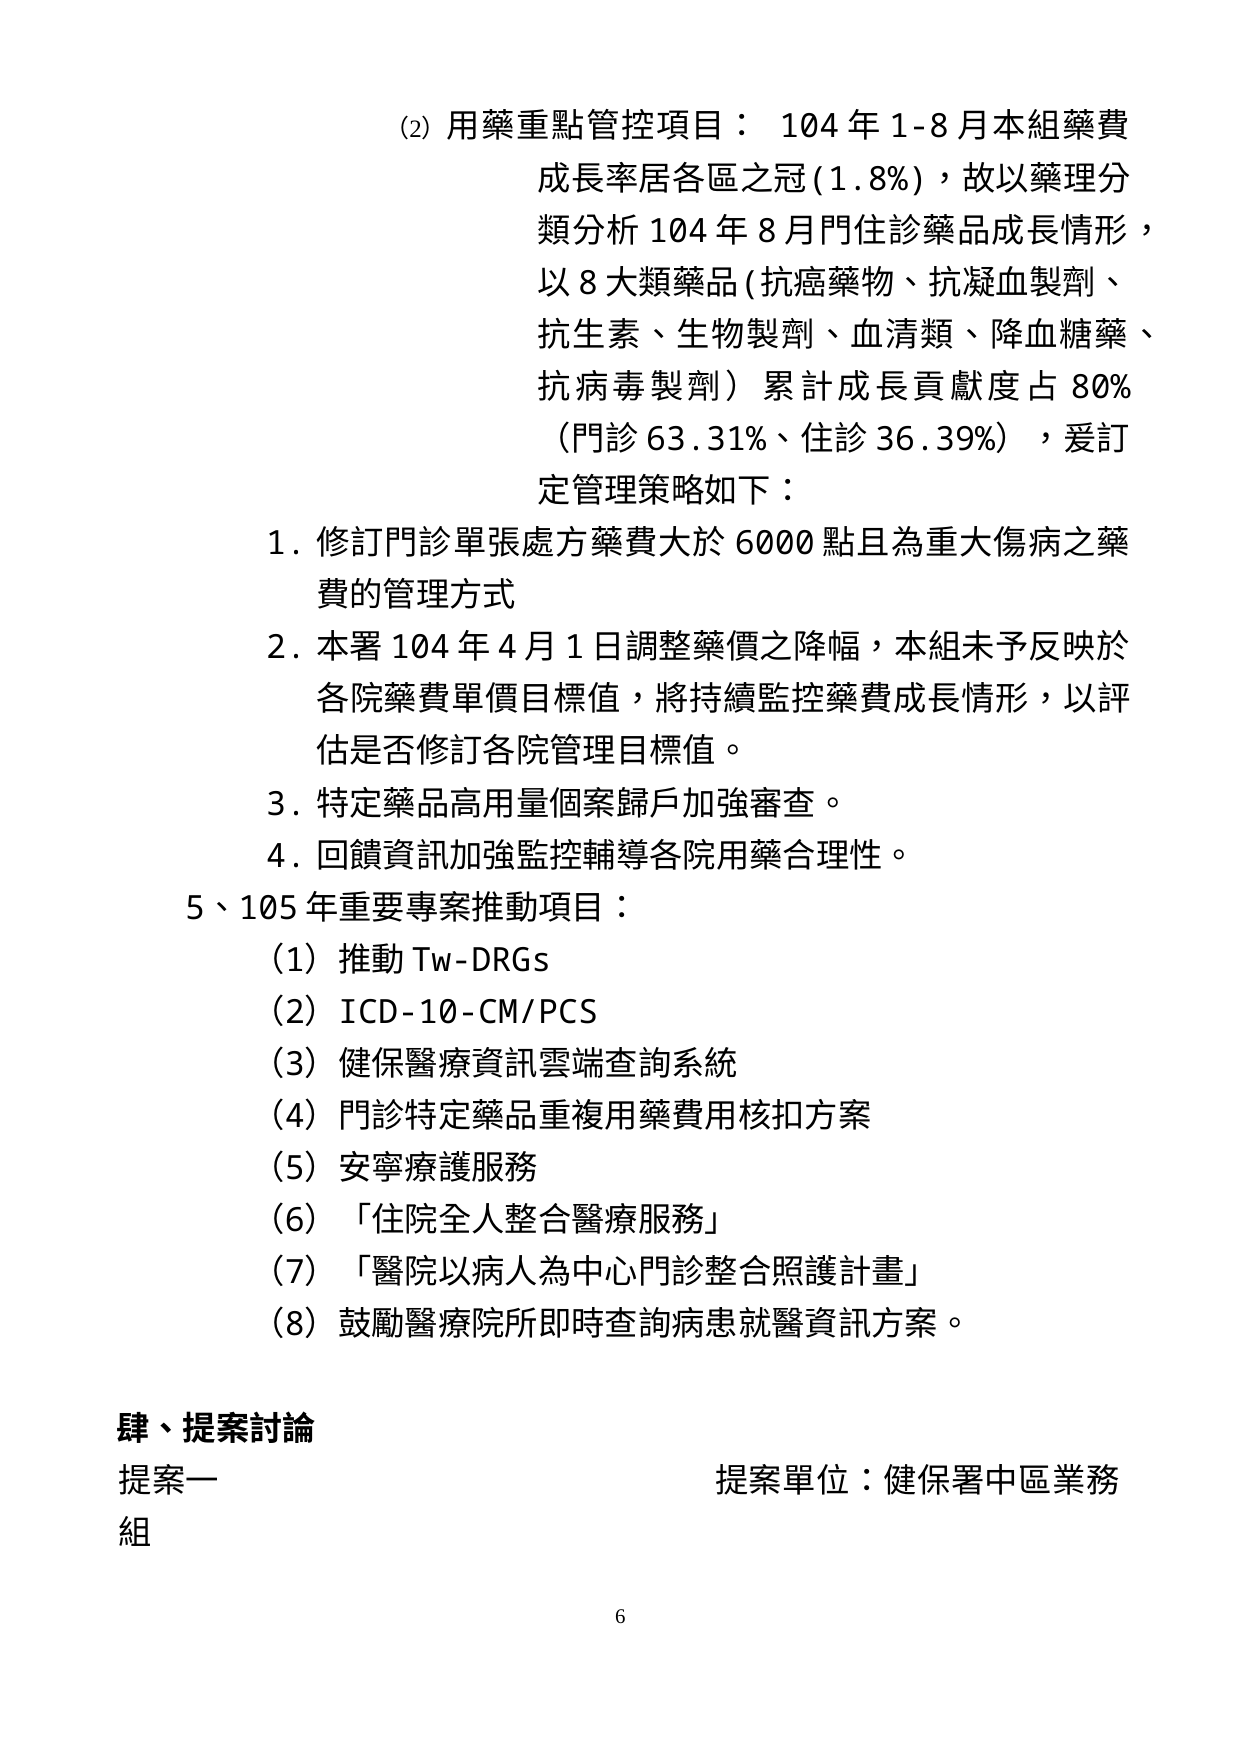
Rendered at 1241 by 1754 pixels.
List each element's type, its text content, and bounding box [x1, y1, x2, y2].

text 提案一 提案單位：健保署中區業務組 [118, 1450, 1122, 1554]
list 105年重要專案推動項目： [185, 877, 1130, 929]
list 安寧療護服務 [251, 1138, 1130, 1190]
list 本署104年4月1日調整藥價之降幅，本組未予反映於各院藥費單價目標值，將持續監控藥費成長情形，以評估是否修訂各院管理目標值。 [266, 617, 1130, 773]
text 肆、提案討論 [116, 1398, 1130, 1450]
list 特定藥品高用量個案歸戶加強審查。 [266, 773, 1130, 825]
list 修訂門診單張處方藥費大於6000點且為重大傷病之藥費的管理方式 [266, 513, 1130, 617]
list 「住院全人整合醫療服務」 [251, 1190, 1130, 1242]
list 推動Tw-DRGs [251, 929, 1130, 982]
list 健保醫療資訊雲端查詢系統 [251, 1034, 1130, 1086]
list 用藥重點管控項目： 104年1-8月本組藥費成長率居各區之冠(1.8%)，故以藥理分類分析104年8月門住診藥品成長情形，以8大類藥品(抗癌藥物、抗凝血製劑、抗生素、生物製劑、血清類、降血糖藥、抗病毒製劑）累計成長貢獻度占80%（門診63.31%、住診36.39%），爰訂定管理策略如下： [384, 96, 1130, 513]
list 回饋資訊加強監控輔導各院用藥合理性。 [266, 825, 1130, 877]
list 鼓勵醫療院所即時查詢病患就醫資訊方案。 [251, 1294, 1130, 1346]
list 「醫院以病人為中心門診整合照護計畫」 [251, 1242, 1130, 1294]
list 門診特定藥品重複用藥費用核扣方案 [251, 1086, 1130, 1138]
list ICD-10-CM/PCS [251, 982, 1130, 1034]
